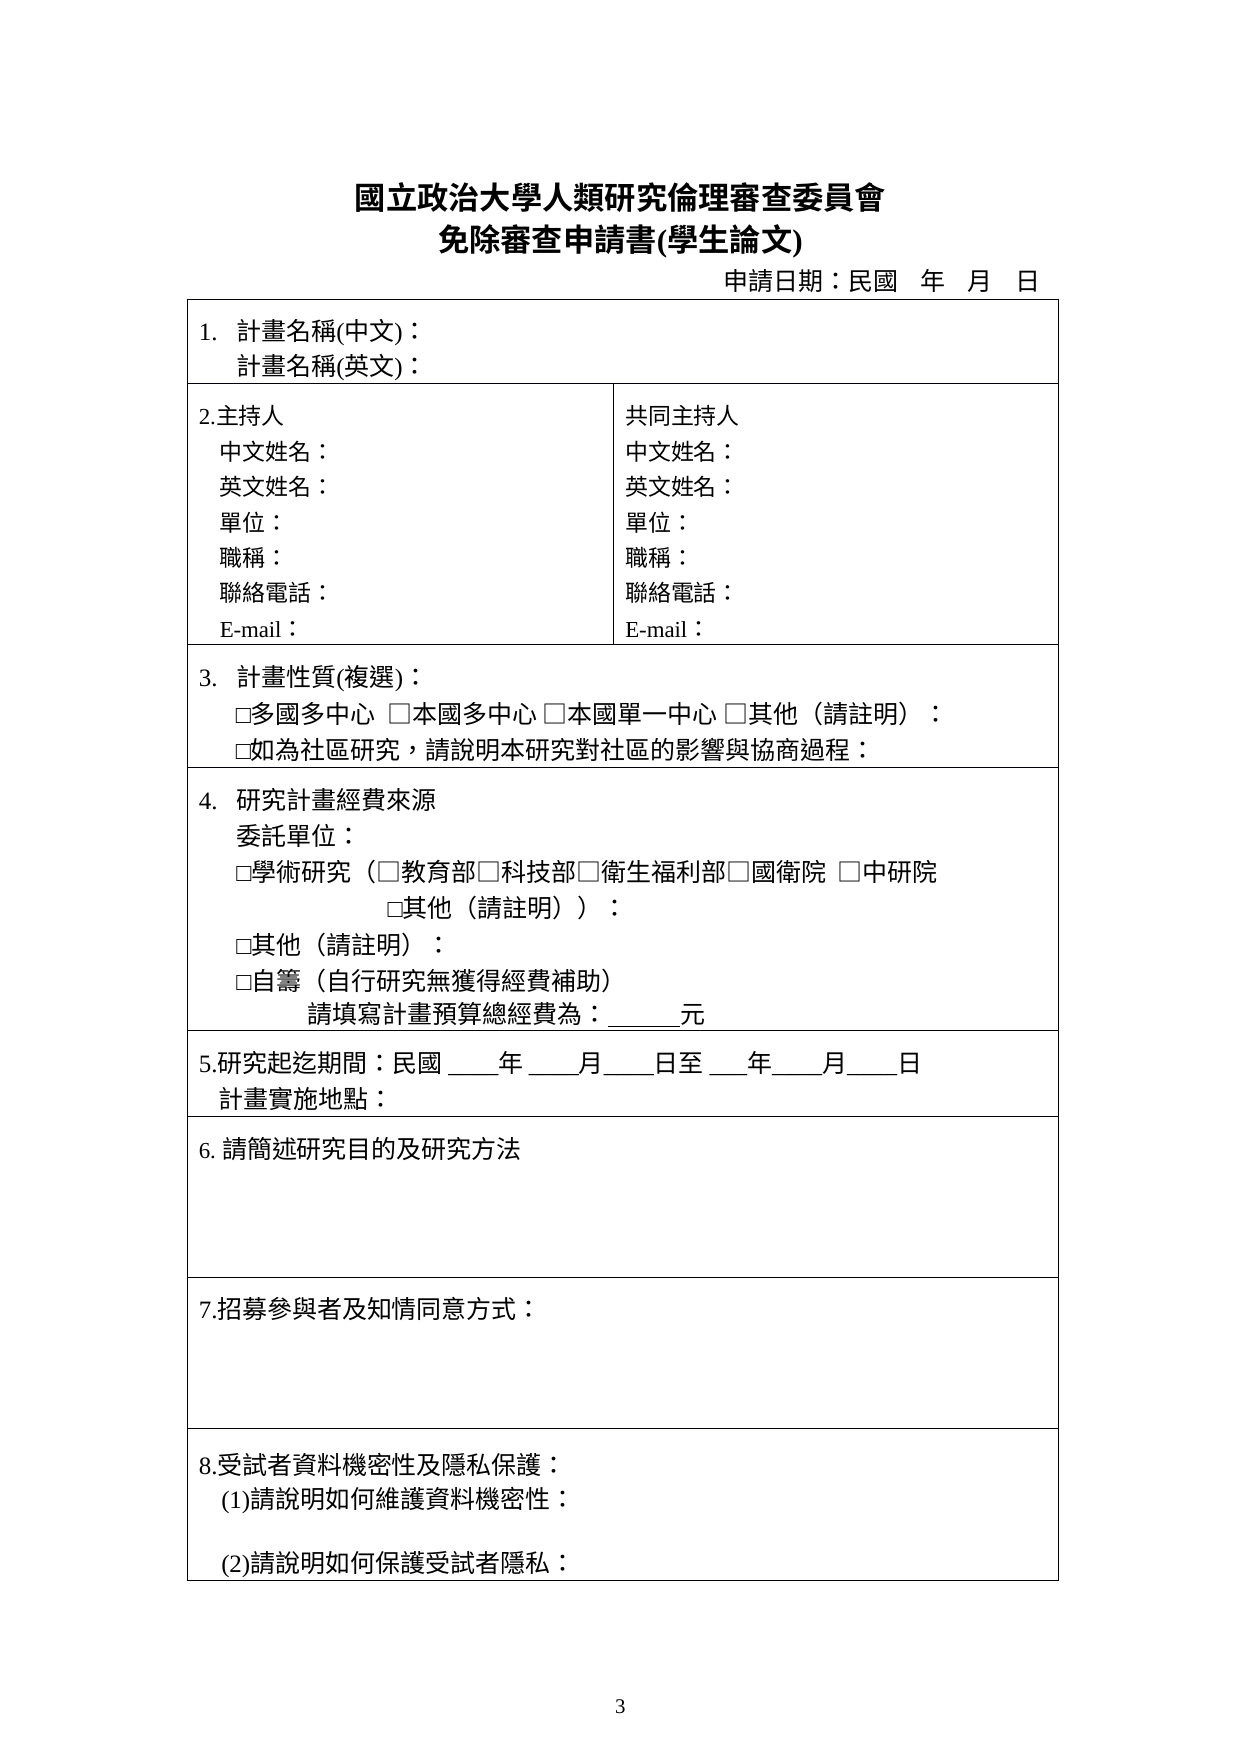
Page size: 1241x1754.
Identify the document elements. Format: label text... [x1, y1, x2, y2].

text 免除審查申請書(學生論文) [187, 218, 1053, 260]
table_cell 7.招募參與者及知情同意方式： [188, 1278, 1058, 1428]
table_header 計畫名稱(中文)： 計畫名稱(英文)： [188, 300, 1058, 383]
table_cell 5.研究起迄期間：民國 ____年 ____月____日至 ___年____月____日 計畫實施地點： [188, 1031, 1058, 1116]
table_cell 8.受試者資料機密性及隱私保護： (1)請說明如何維護資料機密性： (2)請說明如何保護受試者隱私： [188, 1429, 1058, 1580]
table_cell 計畫性質(複選)： □多國多中心 □本國多中心 □本國單一中心 □其他（請註明）： □如為社區研究，請說明本研究對社區的影響與協商過程： [188, 645, 1058, 767]
table_cell 2.主持人 中文姓名： 英文姓名： 單位： 職稱： 聯絡電話： E-mail： [188, 384, 613, 644]
table_cell 研究計畫經費來源 委託單位： □學術研究（□教育部□科技部□衛生福利部□國衛院 □中研院 □其他（請註明））： □其他（請註明）： □自籌（自行研究無獲得經費補助） 請填寫計畫預算總經費為： 元 [188, 768, 1058, 1030]
table_cell 6. 請簡述研究目的及研究方法 [188, 1117, 1058, 1277]
text 申請日期：民國 年 月 日 [187, 260, 1040, 298]
text 國立政治大學人類研究倫理審查委員會 [187, 176, 1053, 218]
table_cell 共同主持人 中文姓名： 英文姓名： 單位： 職稱： 聯絡電話： E-mail： [614, 384, 1058, 644]
